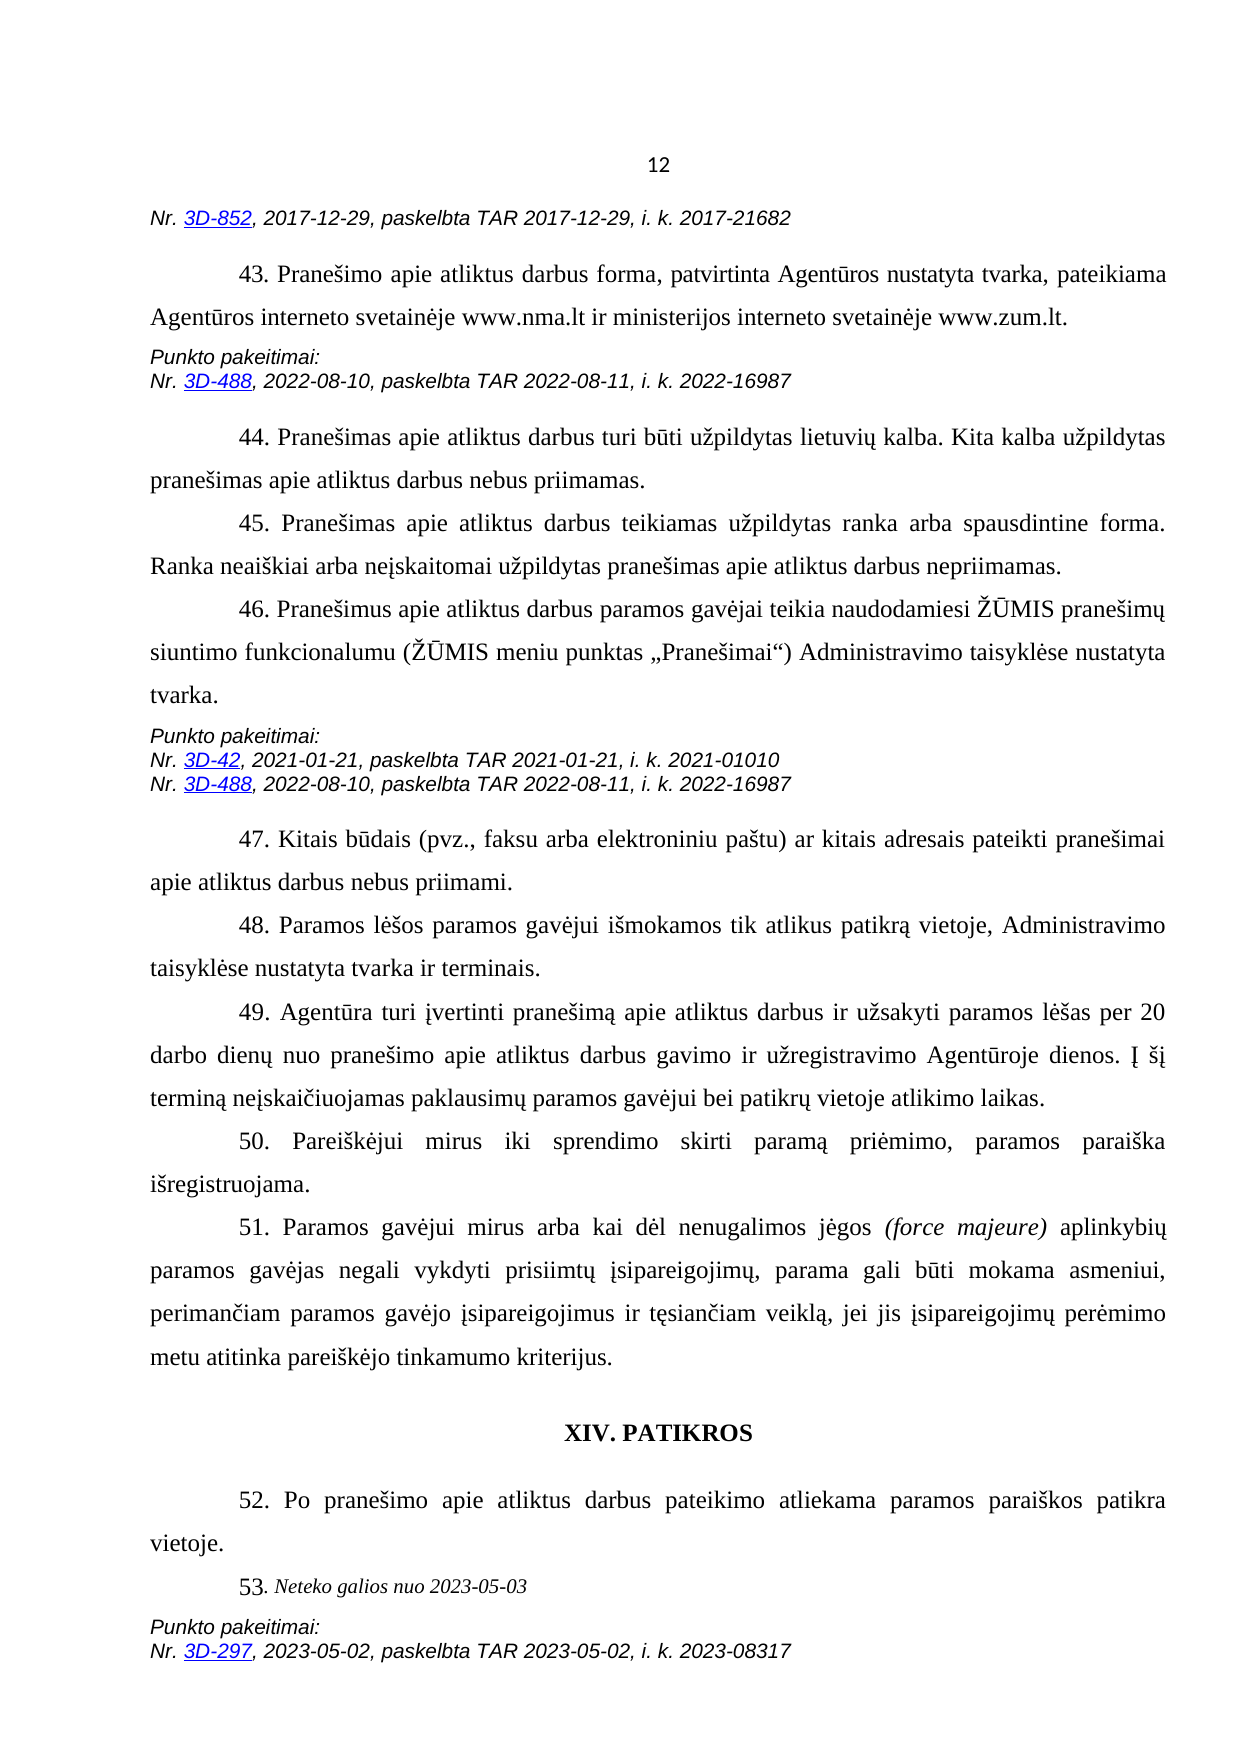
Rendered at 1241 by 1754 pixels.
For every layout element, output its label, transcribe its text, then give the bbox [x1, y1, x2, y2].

text 44. Pranešimas apie atliktus darbus turi būti užpildytas lietuvių kalba. Kita kalba užpildytas pranešimas apie atliktus darbus nebus priimamas. [150, 422, 1167, 493]
text Nr. 3D-297, 2023-05-02, paskelbta TAR 2023-05-02, i. k. 2023-08317 [150, 1639, 1167, 1663]
text Punkto pakeitimai: [150, 723, 1167, 747]
text 49. Agentūra turi įvertinti pranešimą apie atliktus darbus ir užsakyti paramos lėšas per 20 darbo dienų nuo pranešimo apie atliktus darbus gavimo ir užregistravimo Agentūroje dienos. Į šį terminą neįskaičiuojamas paklausimų paramos gavėjui bei patikrų vietoje atlikimo laikas. [150, 997, 1167, 1112]
text 46. Pranešimus apie atliktus darbus paramos gavėjai teikia naudodamiesi ŽŪMIS pranešimų siuntimo funkcionalumu (ŽŪMIS meniu punktas „Pranešimai“) Administravimo taisyklėse nustatyta tvarka. [150, 594, 1167, 709]
text Punkto pakeitimai: [150, 345, 1167, 369]
text 45. Pranešimas apie atliktus darbus teikiamas užpildytas ranka arba spausdintine forma. Ranka neaiškiai arba neįskaitomai užpildytas pranešimas apie atliktus darbus nepriimamas. [150, 508, 1167, 580]
text Nr. 3D-42, 2021-01-21, paskelbta TAR 2021-01-21, i. k. 2021-01010 [150, 747, 1167, 771]
text Punkto pakeitimai: [150, 1615, 1167, 1639]
text XIV. PATIKROS [150, 1418, 1167, 1447]
text 48. Paramos lėšos paramos gavėjui išmokamos tik atlikus patikrą vietoje, Administravimo taisyklėse nustatyta tvarka ir terminais. [150, 910, 1167, 982]
text 53. Neteko galios nuo 2023-05-03 [150, 1572, 1167, 1600]
text Nr. 3D-488, 2022-08-10, paskelbta TAR 2022-08-11, i. k. 2022-16987 [150, 771, 1167, 795]
text 51. Paramos gavėjui mirus arba kai dėl nenugalimos jėgos (force majeure) aplinkybių paramos gavėjas negali vykdyti prisiimtų įsipareigojimų, parama gali būti mokama asmeniui, perimančiam paramos gavėjo įsipareigojimus ir tęsiančiam veiklą, jei jis įsipareigojimų perėmimo metu atitinka pareiškėjo tinkamumo kriterijus. [150, 1212, 1167, 1370]
text 47. Kitais būdais (pvz., faksu arba elektroniniu paštu) ar kitais adresais pateikti pranešimai apie atliktus darbus nebus priimami. [150, 824, 1167, 896]
text 52. Po pranešimo apie atliktus darbus pateikimo atliekama paramos paraiškos patikra vietoje. [150, 1485, 1167, 1557]
text Nr. 3D-488, 2022-08-10, paskelbta TAR 2022-08-11, i. k. 2022-16987 [150, 369, 1167, 393]
text 43. Pranešimo apie atliktus darbus forma, patvirtinta Agentūros nustatyta tvarka, pateikiama Agentūros interneto svetainėje www.nma.lt ir ministerijos interneto svetainėje www.zum.lt. [150, 259, 1167, 331]
text 50. Pareiškėjui mirus iki sprendimo skirti paramą priėmimo, paramos paraiška išregistruojama. [150, 1126, 1167, 1198]
text Nr. 3D-852, 2017-12-29, paskelbta TAR 2017-12-29, i. k. 2017-21682 [150, 206, 1167, 230]
